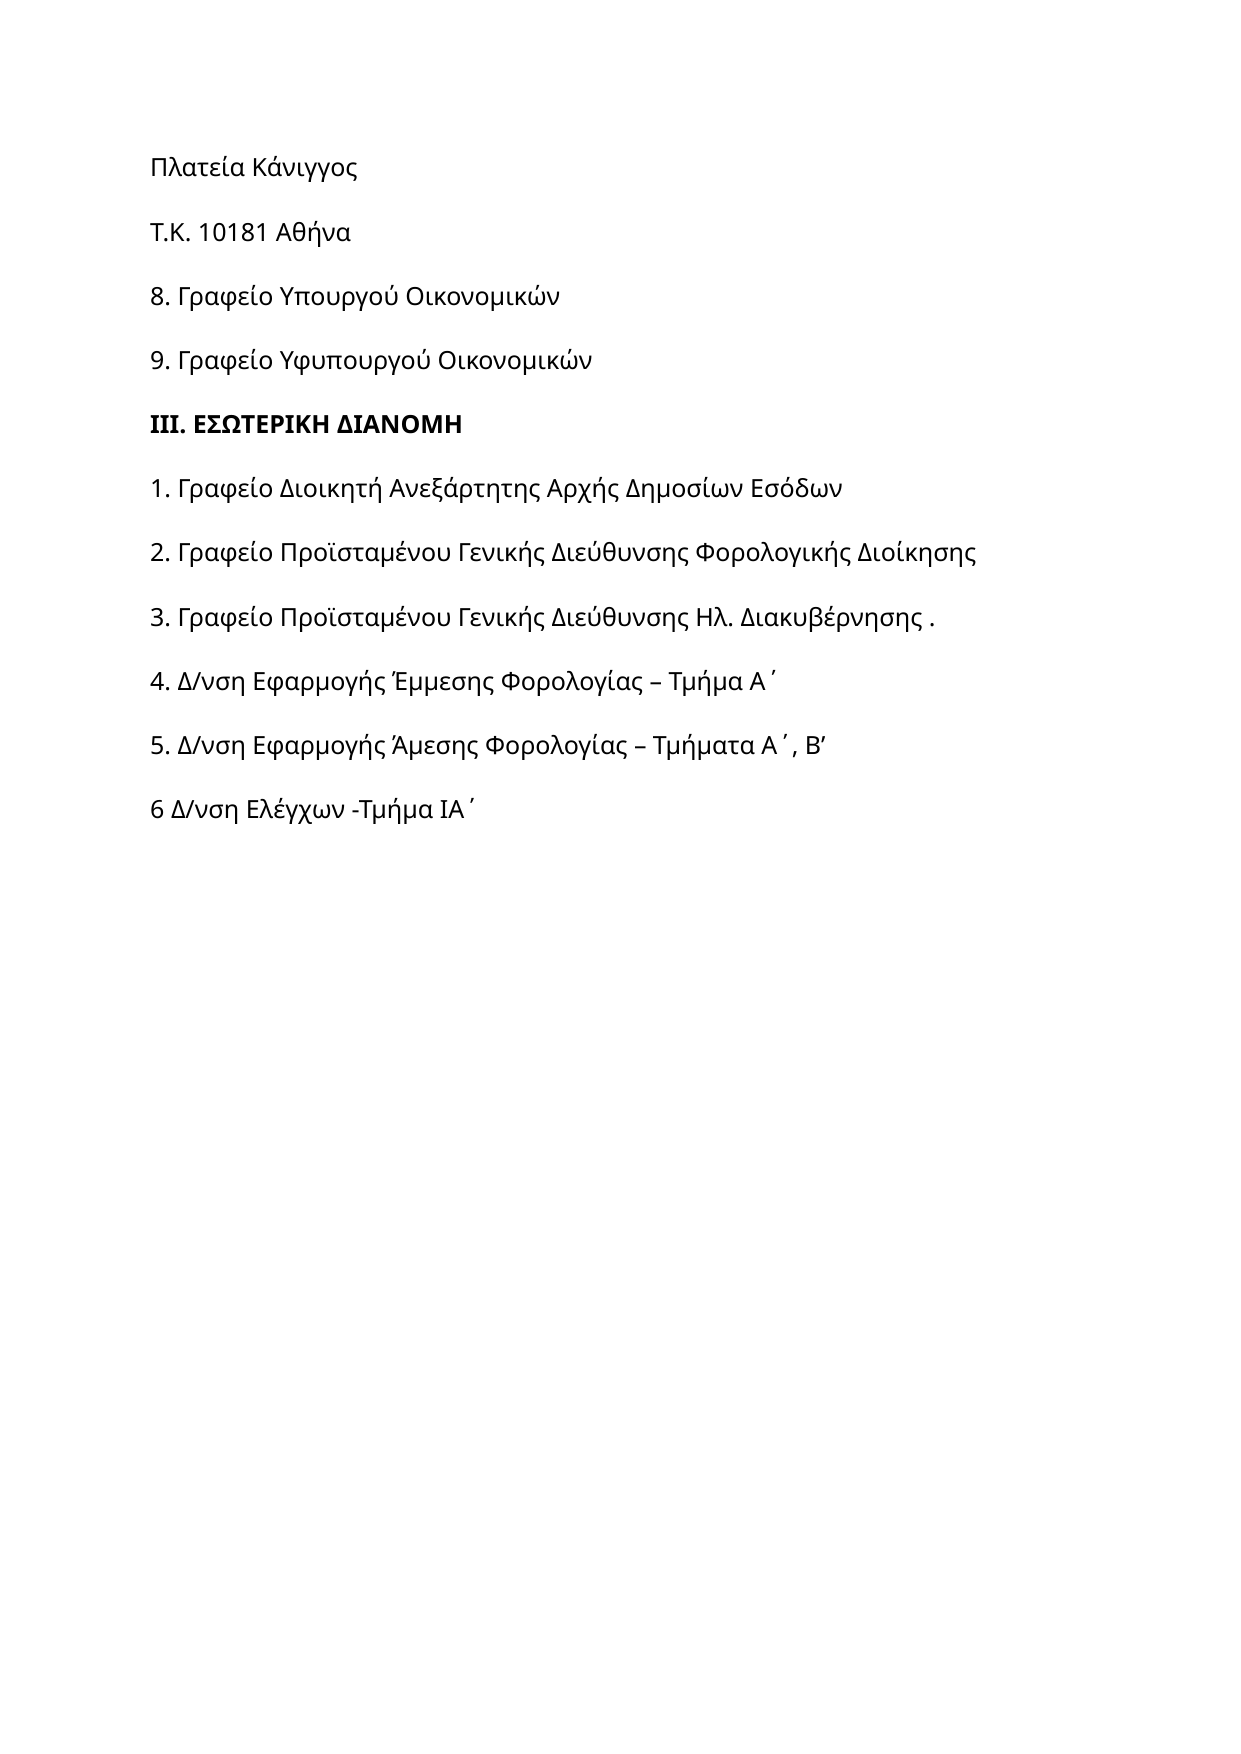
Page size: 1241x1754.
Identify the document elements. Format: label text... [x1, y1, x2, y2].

text 9. Γραφείο Υφυπουργού Οικονομικών [150, 342, 1090, 377]
text 4. Δ/νση Εφαρμογής Έμμεσης Φορολογίας – Τμήμα Α΄ [150, 663, 1090, 697]
text 6 Δ/νση Ελέγχων -Τμήμα ΙΑ΄ [150, 792, 1090, 826]
text ΙΙΙ. ΕΣΩΤΕΡΙΚΗ ΔΙΑΝΟΜΗ [150, 407, 1090, 441]
text 8. Γραφείο Υπουργού Οικονομικών [150, 278, 1090, 312]
text Τ.Κ. 10181 Αθήνα [150, 214, 1090, 248]
text 3. Γραφείο Προϊσταμένου Γενικής Διεύθυνσης Ηλ. Διακυβέρνησης . [150, 599, 1090, 633]
text 1. Γραφείο Διοικητή Ανεξάρτητης Αρχής Δημοσίων Εσόδων [150, 471, 1090, 505]
text Πλατεία Κάνιγγος [150, 150, 1090, 184]
text 2. Γραφείο Προϊσταμένου Γενικής Διεύθυνσης Φορολογικής Διοίκησης [150, 535, 1090, 569]
text 5. Δ/νση Εφαρμογής Άμεσης Φορολογίας – Τμήματα Α΄, Β’ [150, 727, 1090, 762]
